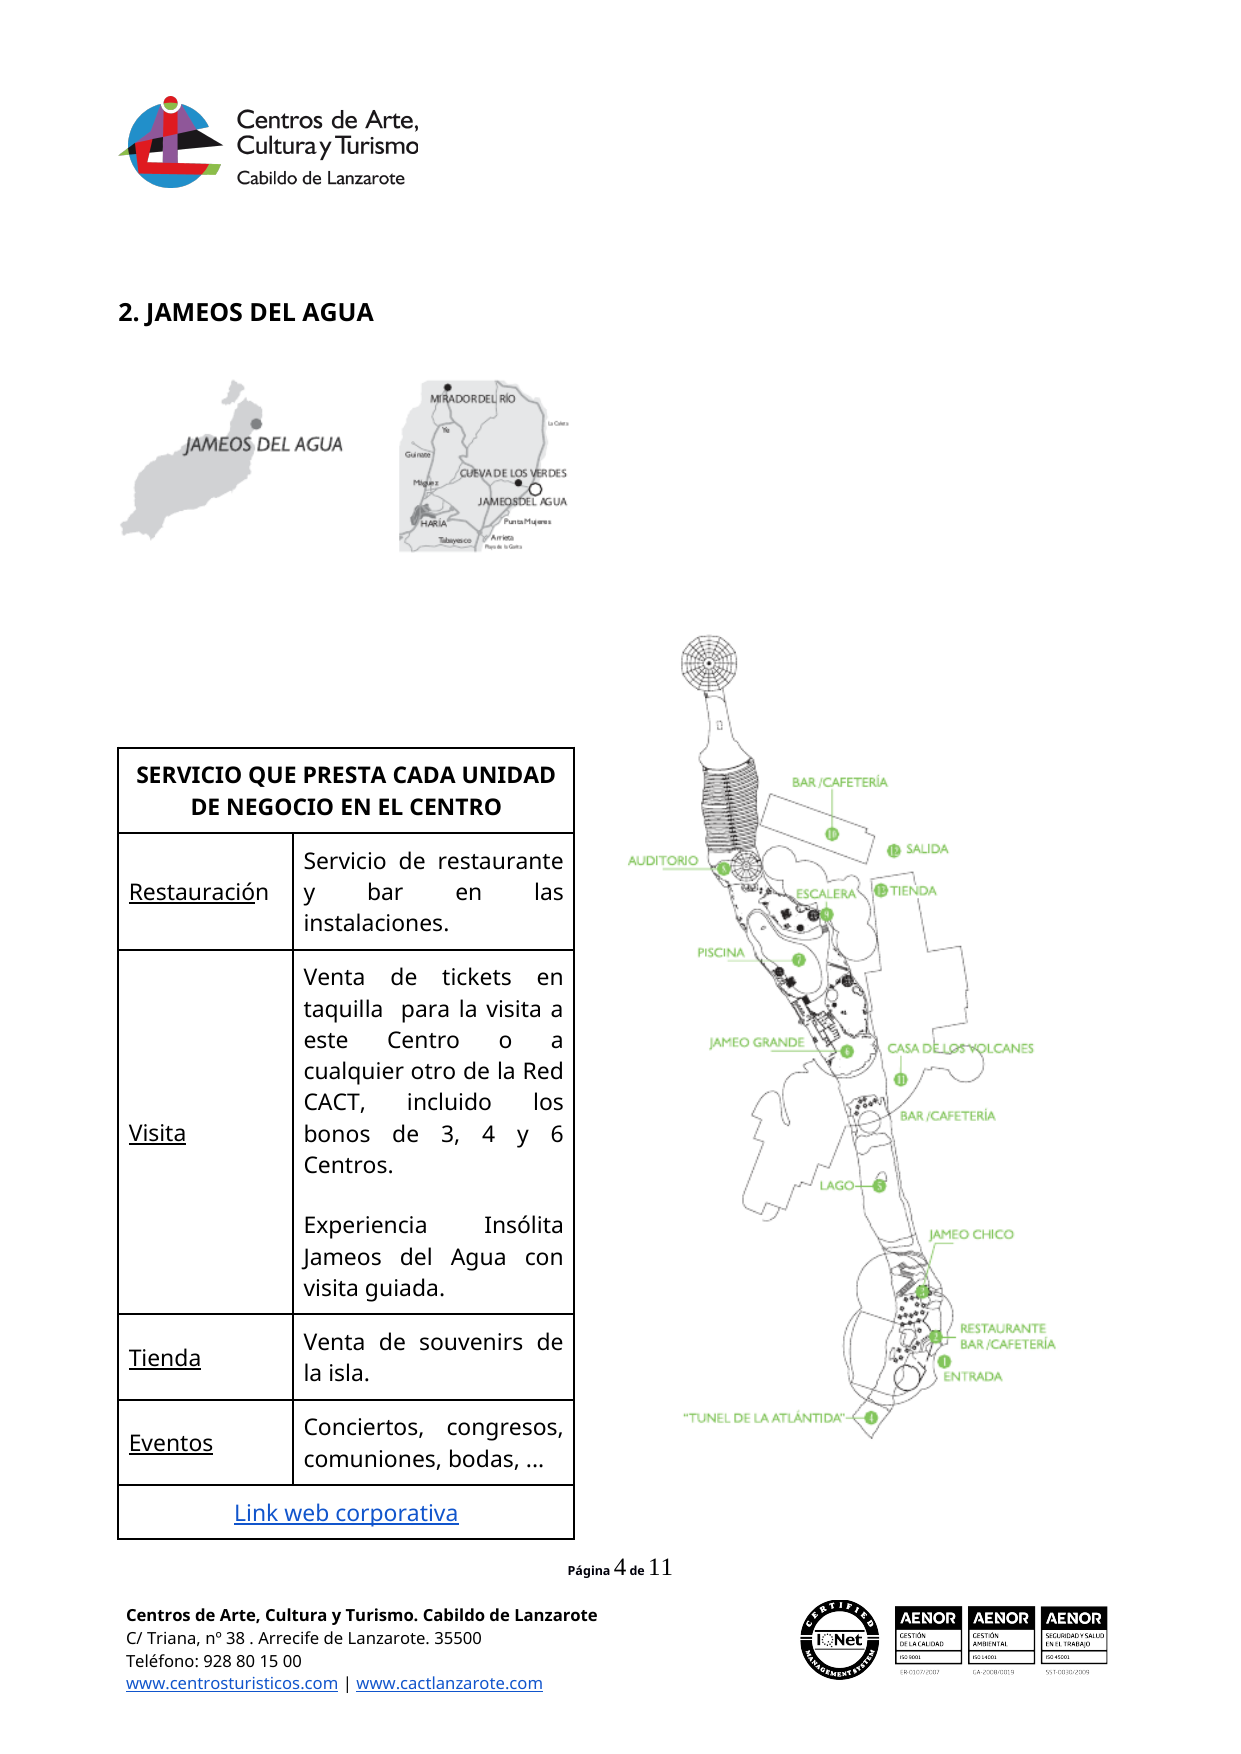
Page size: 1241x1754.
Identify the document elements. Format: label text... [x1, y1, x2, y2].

picture [118, 96, 418, 188]
table_cell Tienda [119, 1315, 292, 1399]
table_cell Venta de souvenirs de la isla. [294, 1315, 573, 1399]
picture [110, 360, 262, 451]
table_cell Restauración [119, 834, 292, 949]
picture [800, 1600, 1108, 1680]
text 2. JAMEOS DEL AGUA [118, 294, 1122, 329]
table_cell Conciertos, congresos, comuniones, bodas, ... [294, 1401, 573, 1484]
table_cell Eventos [119, 1401, 292, 1484]
table_header SERVICIO QUE PRESTA CADA UNIDAD DE NEGOCIO EN EL CENTRO [119, 749, 573, 832]
table_cell Servicio de restaurante y bar en las instalaciones. [294, 834, 573, 949]
table_cell Visita [119, 951, 292, 1313]
table_cell Link web corporativa [119, 1486, 573, 1538]
table_cell Venta de tickets en taquilla para la visita a este Centro o a cualquier otro de la Red CACT, incluido los bonos de 3, 4 y 6 Centros. Experiencia Insólita Jameos del Agua con visita guiada. [294, 951, 573, 1313]
picture [561, 631, 730, 1443]
